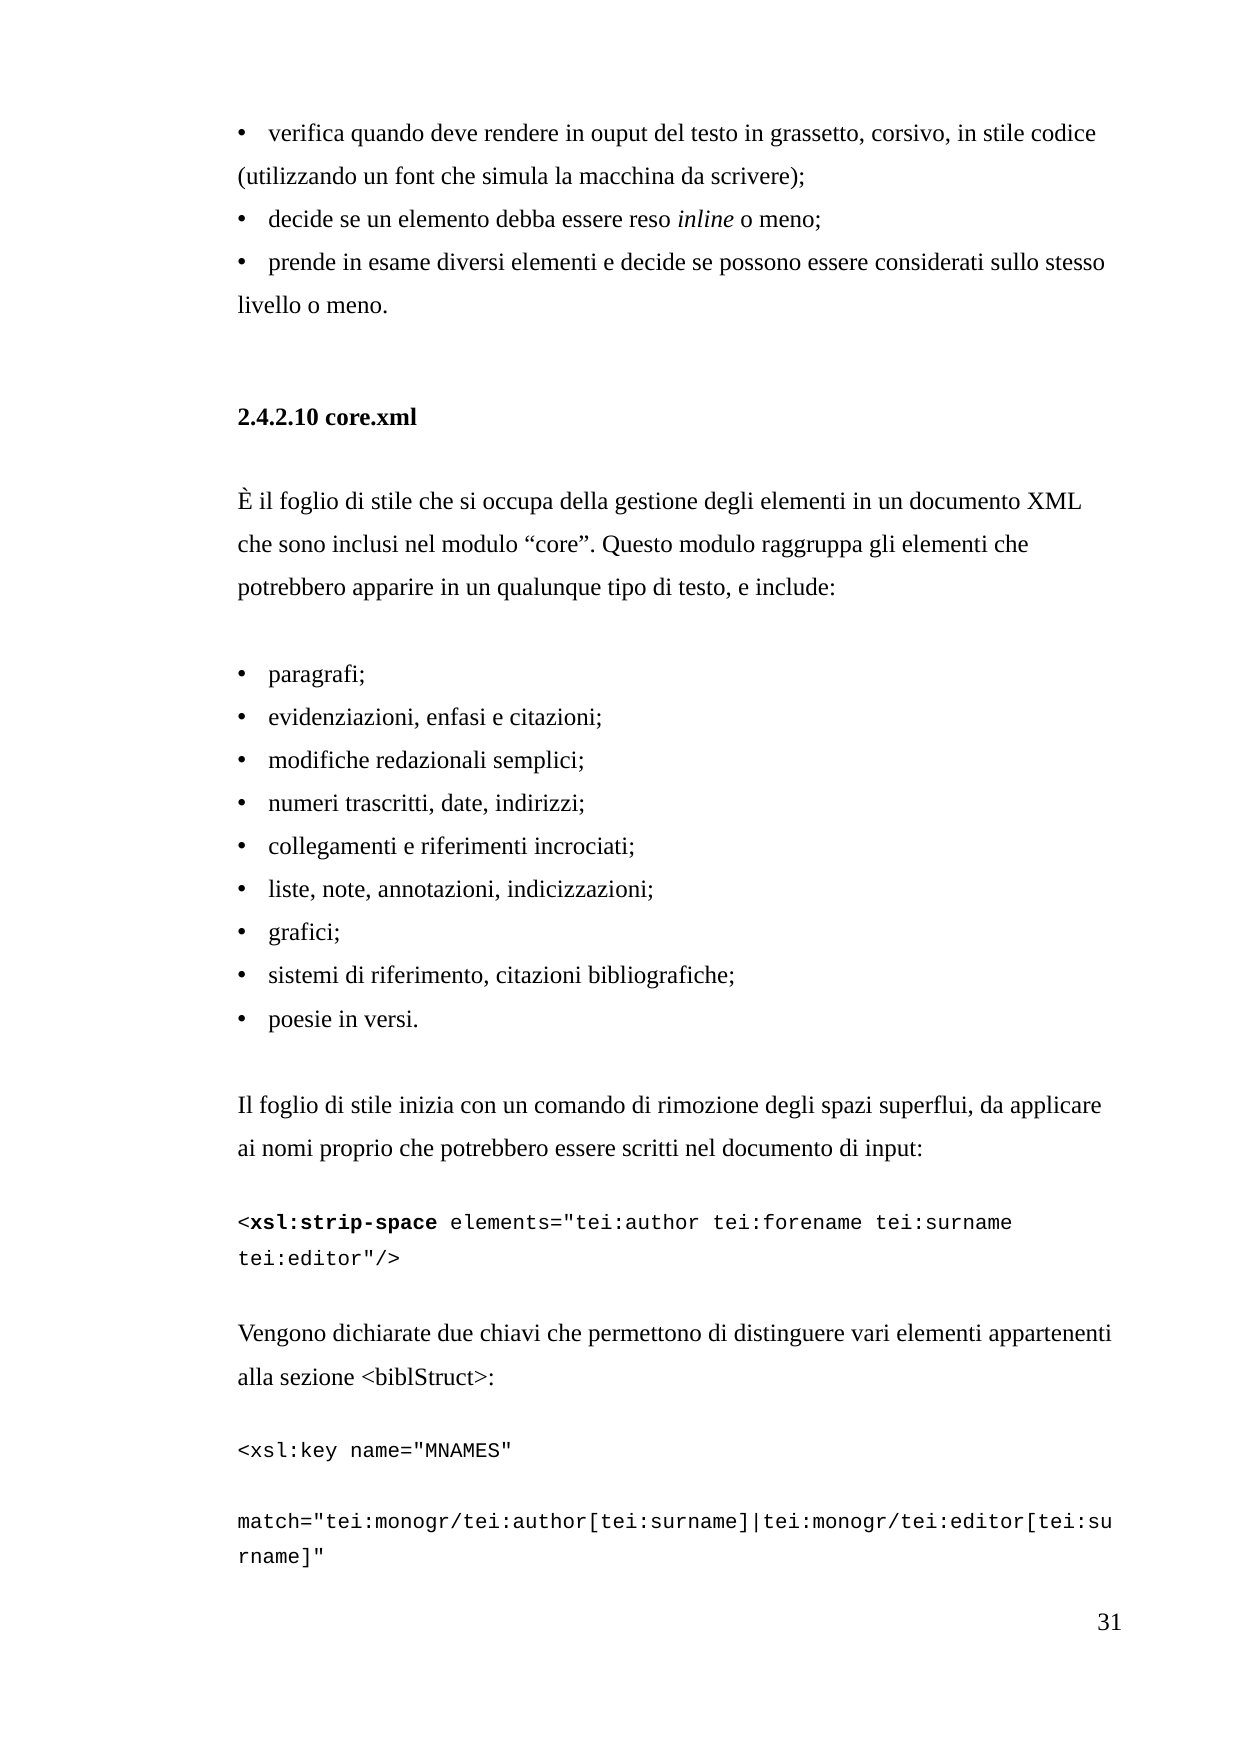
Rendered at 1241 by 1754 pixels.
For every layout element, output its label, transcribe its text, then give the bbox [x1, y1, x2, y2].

list poesie in versi. [237, 1004, 1122, 1032]
list numeri trascritti, date, indirizzi; [237, 788, 1122, 817]
list collegamenti e riferimenti incrociati; [237, 831, 1122, 860]
list prende in esame diversi elementi e decide se possono essere considerati sullo stesso livello o meno. [237, 247, 1122, 319]
list sistemi di riferimento, citazioni bibliografiche; [237, 961, 1122, 989]
text <xsl:strip-space elements="tei:author tei:forename tei:surname tei:editor"/> [237, 1212, 1122, 1271]
subtitle 2.4.2.10 core.xml [237, 402, 1122, 431]
text È il foglio di stile che si occupa della gestione degli elementi in un documento XML che sono inclusi nel modulo “core”. Questo modulo raggruppa gli elementi che potrebbero apparire in un qualunque tipo di testo, e include: [237, 486, 1122, 601]
text Il foglio di stile inizia con un comando di rimozione degli spazi superflui, da applicare ai nomi proprio che potrebbero essere scritti nel documento di input: [237, 1090, 1122, 1162]
list decide se un elemento debba essere reso inline o meno; [237, 204, 1122, 233]
list modifiche redazionali semplici; [237, 745, 1122, 774]
text Vengono dichiarate due chiavi che permettono di distinguere vari elementi appartenenti alla sezione <biblStruct>: [237, 1318, 1122, 1390]
list grafici; [237, 917, 1122, 946]
list liste, note, annotazioni, indicizzazioni; [237, 874, 1122, 903]
list paragrafi; [237, 659, 1122, 687]
text <xsl:key name="MNAMES" match="tei:monogr/tei:author[tei:surname]|tei:monogr/tei:editor[tei:surname]" [237, 1440, 1122, 1570]
list verifica quando deve rendere in ouput del testo in grassetto, corsivo, in stile codice (utilizzando un font che simula la macchina da scrivere); [237, 118, 1122, 190]
list evidenziazioni, enfasi e citazioni; [237, 702, 1122, 731]
